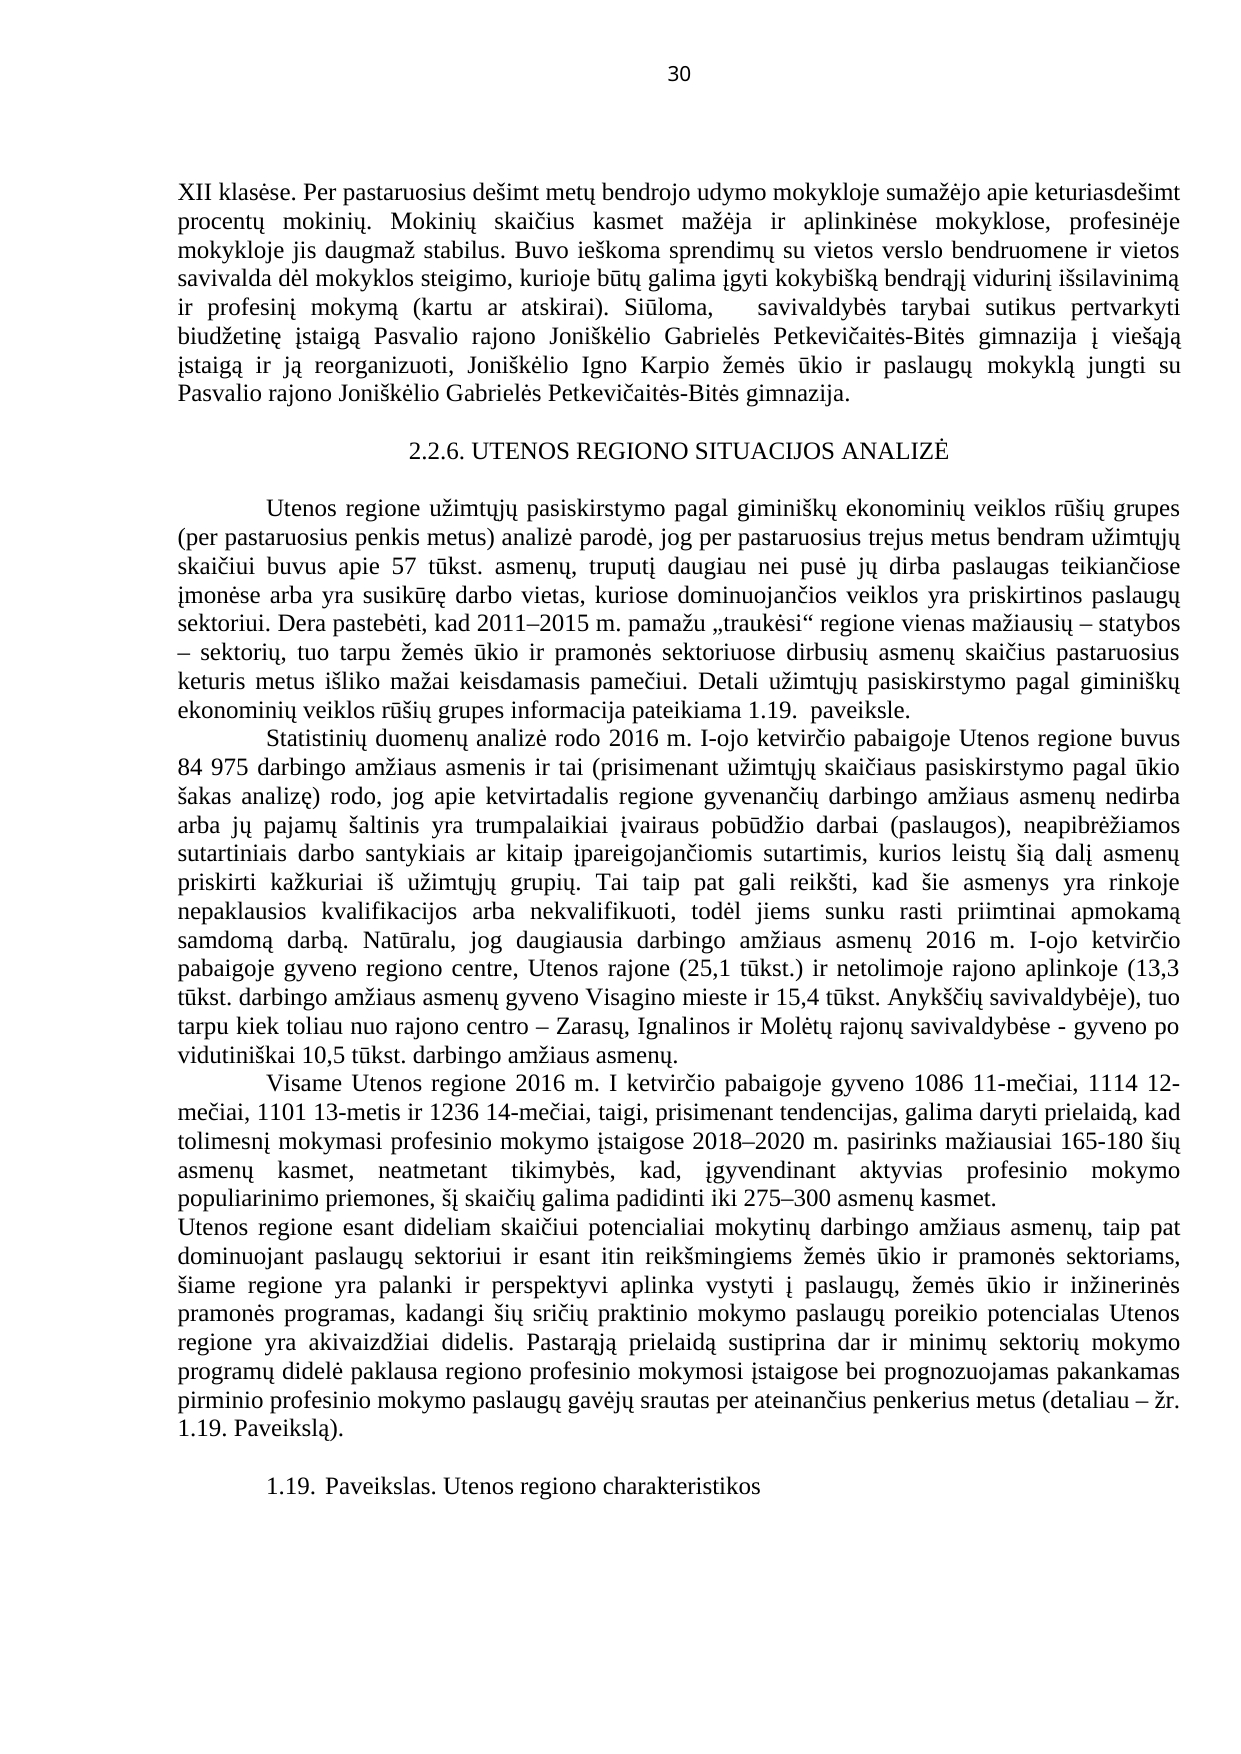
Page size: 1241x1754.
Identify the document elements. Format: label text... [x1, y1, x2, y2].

text Utenos regione esant dideliam skaičiui potencialiai mokytinų darbingo amžiaus asmenų, taip pat dominuojant paslaugų sektoriui ir esant itin reikšmingiems žemės ūkio ir pramonės sektoriams, šiame regione yra palanki ir perspektyvi aplinka vystyti į paslaugų, žemės ūkio ir inžinerinės pramonės programas, kadangi šių sričių praktinio mokymo paslaugų poreikio potencialas Utenos regione yra akivaizdžiai didelis. Pastarąją prielaidą sustiprina dar ir minimų sektorių mokymo programų didelė paklausa regiono profesinio mokymosi įstaigose bei prognozuojamas pakankamas pirminio profesinio mokymo paslaugų gavėjų srautas per ateinančius penkerius metus (detaliau – žr. 1.19. Paveikslą). [177, 1212, 1181, 1442]
text XII klasėse. Per pastaruosius dešimt metų bendrojo udymo mokykloje sumažėjo apie keturiasdešimt procentų mokinių. Mokinių skaičius kasmet mažėja ir aplinkinėse mokyklose, profesinėje mokykloje jis daugmaž stabilus. Buvo ieškoma sprendimų su vietos verslo bendruomene ir vietos savivalda dėl mokyklos steigimo, kurioje būtų galima įgyti kokybišką bendrąjį vidurinį išsilavinimą ir profesinį mokymą (kartu ar atskirai). Siūloma, savivaldybės tarybai sutikus pertvarkyti biudžetinę įstaigą Pasvalio rajono Joniškėlio Gabrielės Petkevičaitės-Bitės gimnazija į viešąją įstaigą ir ją reorganizuoti, Joniškėlio Igno Karpio žemės ūkio ir paslaugų mokyklą jungti su Pasvalio rajono Joniškėlio Gabrielės Petkevičaitės-Bitės gimnazija. [177, 177, 1181, 407]
text Visame Utenos regione 2016 m. I ketvirčio pabaigoje gyveno 1086 11-mečiai, 1114 12-mečiai, 1101 13-metis ir 1236 14-mečiai, taigi, prisimenant tendencijas, galima daryti prielaidą, kad tolimesnį mokymasi profesinio mokymo įstaigose 2018–2020 m. pasirinks mažiausiai 165-180 šių asmenų kasmet, neatmetant tikimybės, kad, įgyvendinant aktyvias profesinio mokymo populiarinimo priemones, šį skaičių galima padidinti iki 275–300 asmenų kasmet. [177, 1068, 1181, 1212]
text 2.2.6. UTENOS REGIONO SITUACIJOS ANALIZĖ [177, 436, 1181, 465]
text 1.19. Paveikslas. Utenos regiono charakteristikos [266, 1471, 1181, 1500]
text Statistinių duomenų analizė rodo 2016 m. I-ojo ketvirčio pabaigoje Utenos regione buvus 84 975 darbingo amžiaus asmenis ir tai (prisimenant užimtųjų skaičiaus pasiskirstymo pagal ūkio šakas analizę) rodo, jog apie ketvirtadalis regione gyvenančių darbingo amžiaus asmenų nedirba arba jų pajamų šaltinis yra trumpalaikiai įvairaus pobūdžio darbai (paslaugos), neapibrėžiamos sutartiniais darbo santykiais ar kitaip įpareigojančiomis sutartimis, kurios leistų šią dalį asmenų priskirti kažkuriai iš užimtųjų grupių. Tai taip pat gali reikšti, kad šie asmenys yra rinkoje nepaklausios kvalifikacijos arba nekvalifikuoti, todėl jiems sunku rasti priimtinai apmokamą samdomą darbą. Natūralu, jog daugiausia darbingo amžiaus asmenų 2016 m. I-ojo ketvirčio pabaigoje gyveno regiono centre, Utenos rajone (25,1 tūkst.) ir netolimoje rajono aplinkoje (13,3 tūkst. darbingo amžiaus asmenų gyveno Visagino mieste ir 15,4 tūkst. Anykščių savivaldybėje), tuo tarpu kiek toliau nuo rajono centro – Zarasų, Ignalinos ir Molėtų rajonų savivaldybėse - gyveno po vidutiniškai 10,5 tūkst. darbingo amžiaus asmenų. [177, 723, 1181, 1068]
text Utenos regione užimtųjų pasiskirstymo pagal giminiškų ekonominių veiklos rūšių grupes (per pastaruosius penkis metus) analizė parodė, jog per pastaruosius trejus metus bendram užimtųjų skaičiui buvus apie 57 tūkst. asmenų, truputį daugiau nei pusė jų dirba paslaugas teikiančiose įmonėse arba yra susikūrę darbo vietas, kuriose dominuojančios veiklos yra priskirtinos paslaugų sektoriui. Dera pastebėti, kad 2011–2015 m. pamažu „traukėsi“ regione vienas mažiausių – statybos – sektorių, tuo tarpu žemės ūkio ir pramonės sektoriuose dirbusių asmenų skaičius pastaruosius keturis metus išliko mažai keisdamasis pamečiui. Detali užimtųjų pasiskirstymo pagal giminiškų ekonominių veiklos rūšių grupes informacija pateikiama 1.19. paveiksle. [177, 493, 1181, 723]
